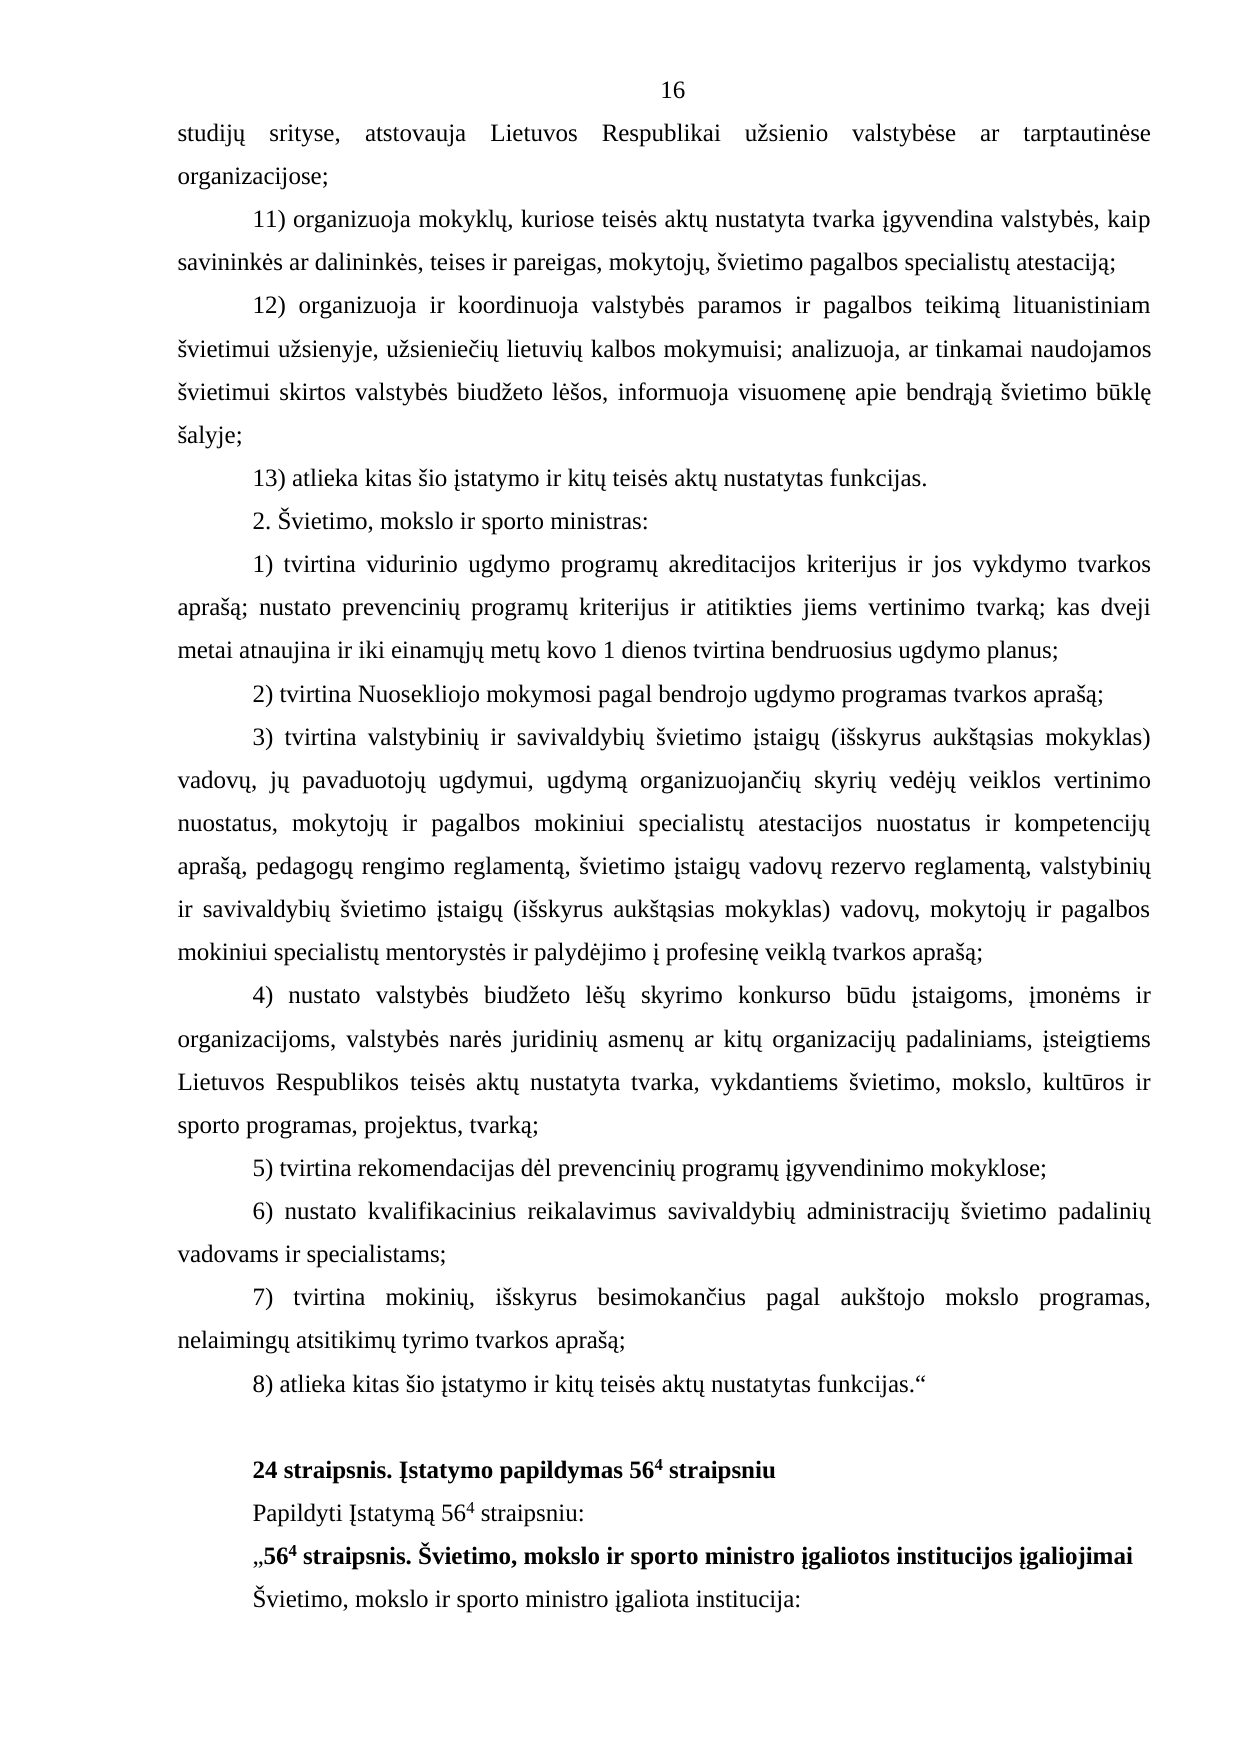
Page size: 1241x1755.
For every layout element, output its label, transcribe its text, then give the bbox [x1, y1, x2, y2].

text 3) tvirtina valstybinių ir savivaldybių švietimo įstaigų (išskyrus aukštąsias mokyklas) vadovų, jų pavaduotojų ugdymui, ugdymą organizuojančių skyrių vedėjų veiklos vertinimo nuostatus, mokytojų ir pagalbos mokiniui specialistų atestacijos nuostatus ir kompetencijų aprašą, pedagogų rengimo reglamentą, švietimo įstaigų vadovų rezervo reglamentą, valstybinių ir savivaldybių švietimo įstaigų (išskyrus aukštąsias mokyklas) vadovų, mokytojų ir pagalbos mokiniui specialistų mentorystės ir palydėjimo į profesinę veiklą tvarkos aprašą; [177, 722, 1152, 966]
text 2. Švietimo, mokslo ir sporto ministras: [177, 506, 1152, 535]
text Švietimo, mokslo ir sporto ministro įgaliota institucija: [177, 1584, 1152, 1613]
text 8) atlieka kitas šio įstatymo ir kitų teisės aktų nustatytas funkcijas.“ [177, 1369, 1152, 1397]
text „564 straipsnis. Švietimo, mokslo ir sporto ministro įgaliotos institucijos įgaliojimai [177, 1541, 1152, 1570]
text Papildyti Įstatymą 564 straipsniu: [177, 1498, 1152, 1527]
text 24 straipsnis. Įstatymo papildymas 564 straipsniu [177, 1455, 1152, 1484]
text 12) organizuoja ir koordinuoja valstybės paramos ir pagalbos teikimą lituanistiniam švietimui užsienyje, užsieniečių lietuvių kalbos mokymuisi; analizuoja, ar tinkamai naudojamos švietimui skirtos valstybės biudžeto lėšos, informuoja visuomenę apie bendrąją švietimo būklę šalyje; [177, 291, 1152, 449]
text studijų srityse, atstovauja Lietuvos Respublikai užsienio valstybėse ar tarptautinėse organizacijose; [177, 118, 1152, 190]
text 4) nustato valstybės biudžeto lėšų skyrimo konkurso būdu įstaigoms, įmonėms ir organizacijoms, valstybės narės juridinių asmenų ar kitų organizacijų padaliniams, įsteigtiems Lietuvos Respublikos teisės aktų nustatyta tvarka, vykdantiems švietimo, mokslo, kultūros ir sporto programas, projektus, tvarką; [177, 981, 1152, 1139]
text 11) organizuoja mokyklų, kuriose teisės aktų nustatyta tvarka įgyvendina valstybės, kaip savininkės ar dalininkės, teises ir pareigas, mokytojų, švietimo pagalbos specialistų atestaciją; [177, 204, 1152, 276]
text 13) atlieka kitas šio įstatymo ir kitų teisės aktų nustatytas funkcijas. [177, 463, 1152, 492]
text 6) nustato kvalifikacinius reikalavimus savivaldybių administracijų švietimo padalinių vadovams ir specialistams; [177, 1196, 1152, 1268]
text 2) tvirtina Nuosekliojo mokymosi pagal bendrojo ugdymo programas tvarkos aprašą; [177, 679, 1152, 707]
text 5) tvirtina rekomendacijas dėl prevencinių programų įgyvendinimo mokyklose; [177, 1153, 1152, 1182]
text 7) tvirtina mokinių, išskyrus besimokančius pagal aukštojo mokslo programas, nelaimingų atsitikimų tyrimo tvarkos aprašą; [177, 1282, 1152, 1354]
text 1) tvirtina vidurinio ugdymo programų akreditacijos kriterijus ir jos vykdymo tvarkos aprašą; nustato prevencinių programų kriterijus ir atitikties jiems vertinimo tvarką; kas dveji metai atnaujina ir iki einamųjų metų kovo 1 dienos tvirtina bendruosius ugdymo planus; [177, 549, 1152, 664]
